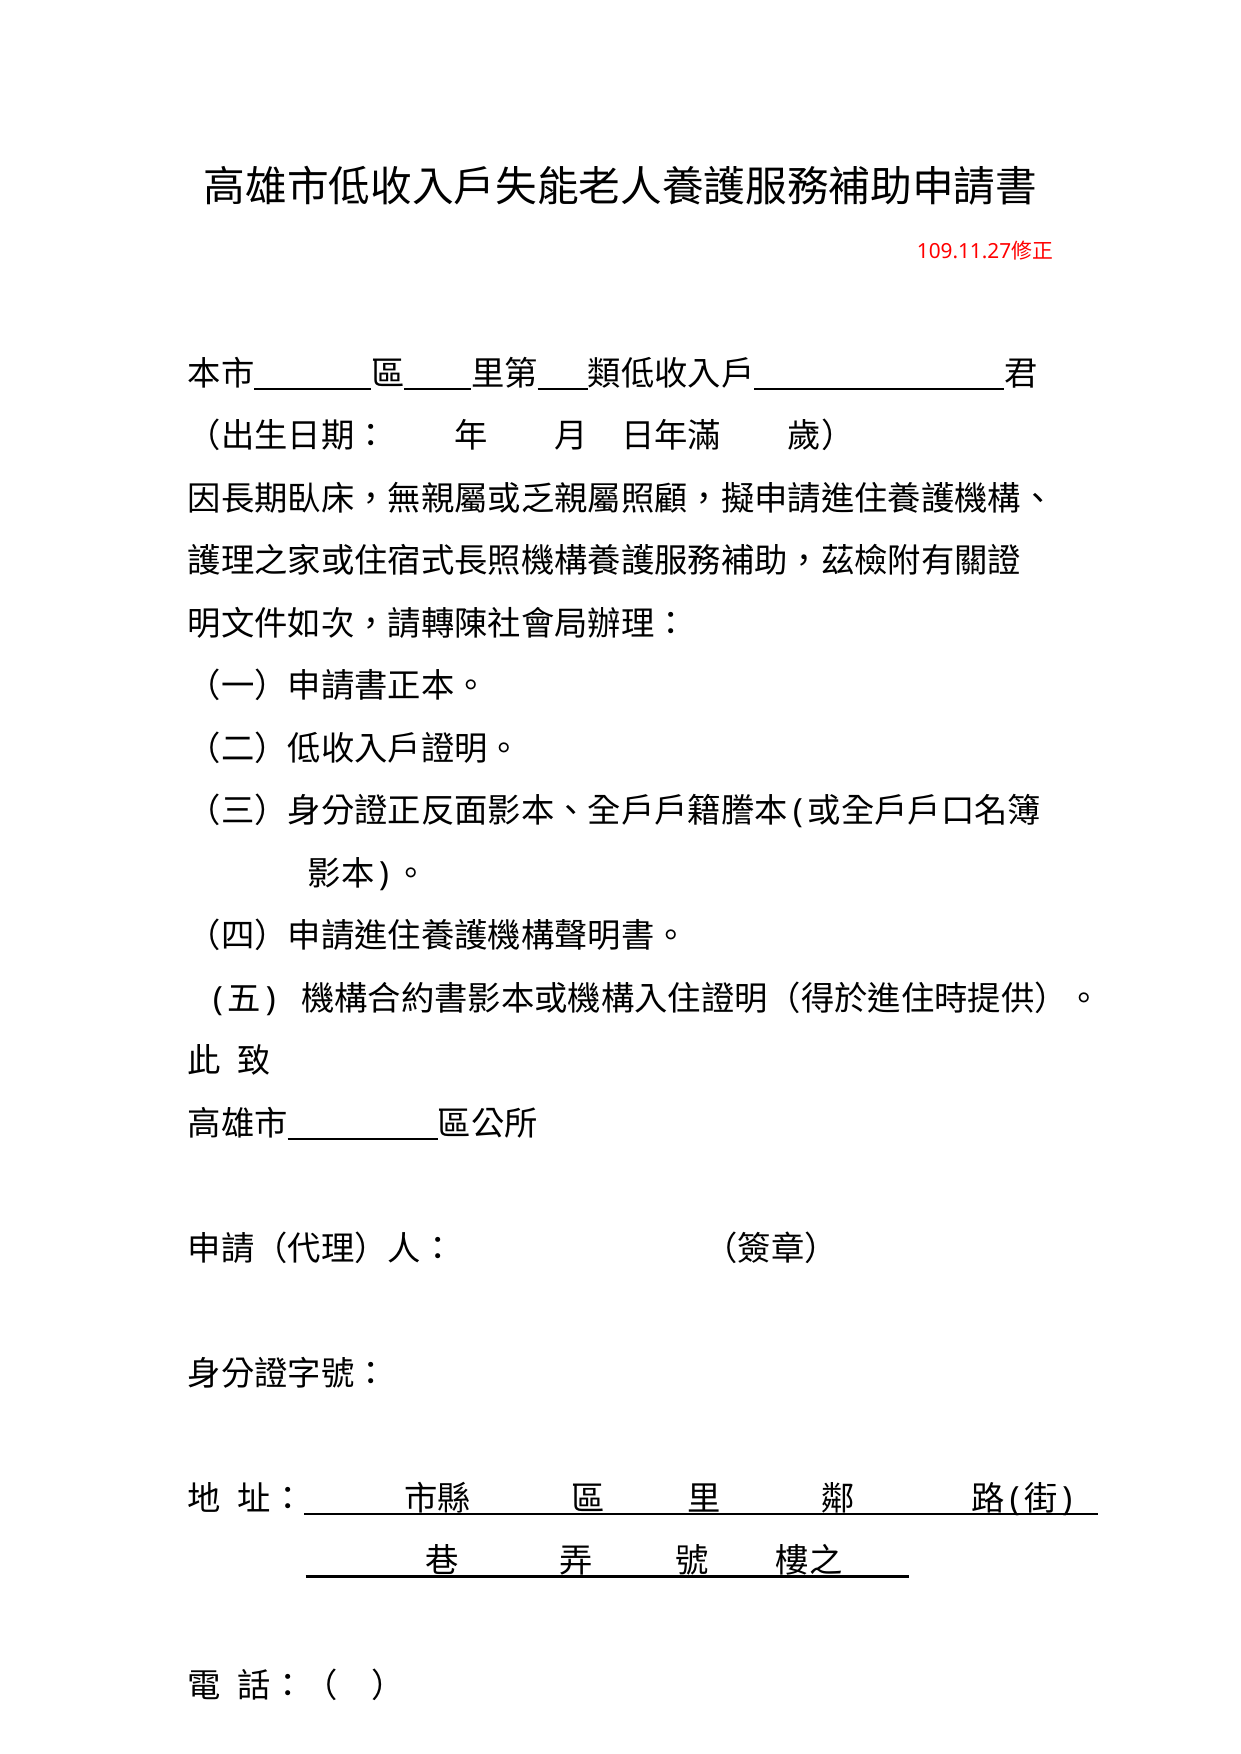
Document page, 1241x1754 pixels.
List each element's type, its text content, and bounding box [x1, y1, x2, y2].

text （一）申請書正本。 [187, 642, 1053, 704]
text 高雄市 區公所 [187, 1079, 1053, 1142]
text 因長期臥床，無親屬或乏親屬照顧，擬申請進住養護機構、護理之家或住宿式長照機構養護服務補助，茲檢附有關證明文件如次，請轉陳社會局辦理： [187, 454, 1053, 642]
text 申請（代理）人： （簽章） [187, 1204, 1053, 1267]
text 地 址： 市縣 區 里 鄰 路(街) [187, 1454, 1103, 1517]
text 高雄市低收入戶失能老人養護服務補助申請書 [187, 142, 1053, 204]
text （四）申請進住養護機構聲明書。 [187, 892, 1053, 954]
text 巷 弄 號 樓之 [306, 1517, 1103, 1579]
text 影本)。 [187, 829, 1053, 892]
text （三）身分證正反面影本、全戶戶籍謄本(或全戶戶口名簿 [187, 767, 1053, 829]
text 此 致 [187, 1017, 1053, 1079]
text 109.11.27修正 [187, 204, 1053, 267]
text 身分證字號： [187, 1329, 1053, 1392]
text 電 話：（ ） [187, 1642, 1053, 1704]
text 本市 區 里第 類低收入戶 君 [187, 329, 1053, 392]
text (五) 機構合約書影本或機構入住證明（得於進住時提供）。 [187, 954, 1073, 1017]
text （出生日期： 年 月 日年滿 歲） [187, 392, 1053, 454]
text （二）低收入戶證明。 [187, 704, 1053, 767]
